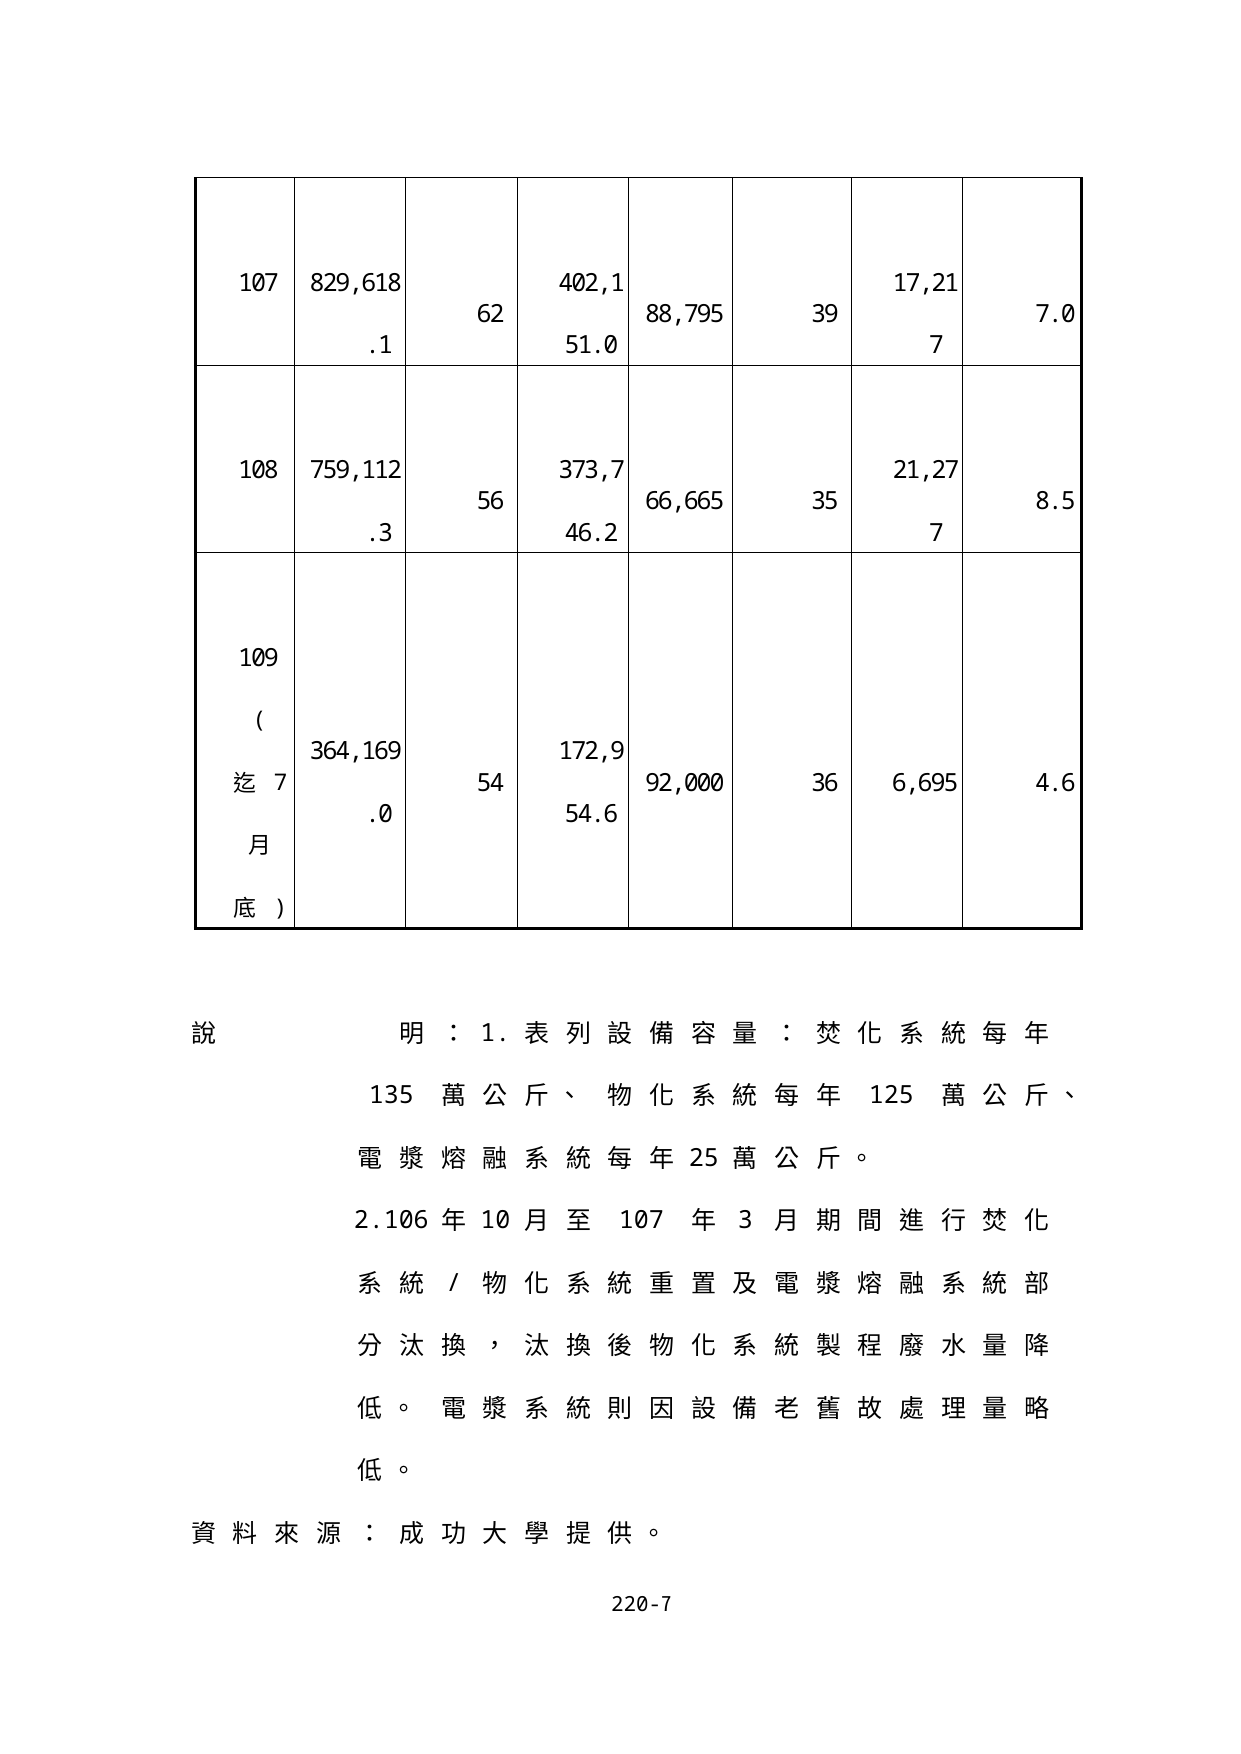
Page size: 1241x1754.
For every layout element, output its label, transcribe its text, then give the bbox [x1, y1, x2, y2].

table_cell 56 [406, 366, 517, 552]
table_cell 35 [733, 366, 851, 552]
table_cell 7.0 [963, 178, 1080, 365]
table_cell 759,112.3 [295, 366, 405, 552]
table_cell 66,665 [629, 366, 732, 552]
table_cell 364,169.0 [295, 553, 405, 927]
table_cell 21,277 [852, 366, 962, 552]
table_cell 6,695 [852, 553, 962, 927]
table_cell 402,151.0 [518, 178, 628, 365]
text 說 明：1.表列設備容量：焚化系統每年135萬公斤、物化系統每年125萬公斤、電漿熔融系統每年25萬公斤。 [183, 990, 1058, 1177]
table_cell 373,746.2 [518, 366, 628, 552]
table_cell 36 [733, 553, 851, 927]
table_cell 39 [733, 178, 851, 365]
table_cell 108 [197, 366, 294, 552]
table_cell 172,954.6 [518, 553, 628, 927]
table_cell 62 [406, 178, 517, 365]
table_cell 54 [406, 553, 517, 927]
table_cell 829,618.1 [295, 178, 405, 365]
table_cell 109 (迄7月底) [197, 553, 294, 927]
table_cell 17,217 [852, 178, 962, 365]
table_cell 4.6 [963, 553, 1080, 927]
table_cell 107 [197, 178, 294, 365]
text 2.106年10月至107年3月期間進行焚化系統/物化系統重置及電漿熔融系統部分汰換，汰換後物化系統製程廢水量降低。電漿系統則因設備老舊故處理量略低。 [309, 1177, 1058, 1490]
table_cell 88,795 [629, 178, 732, 365]
table_cell 92,000 [629, 553, 732, 927]
text 資料來源：成功大學提供。 [183, 1490, 1058, 1552]
table_cell 8.5 [963, 366, 1080, 552]
